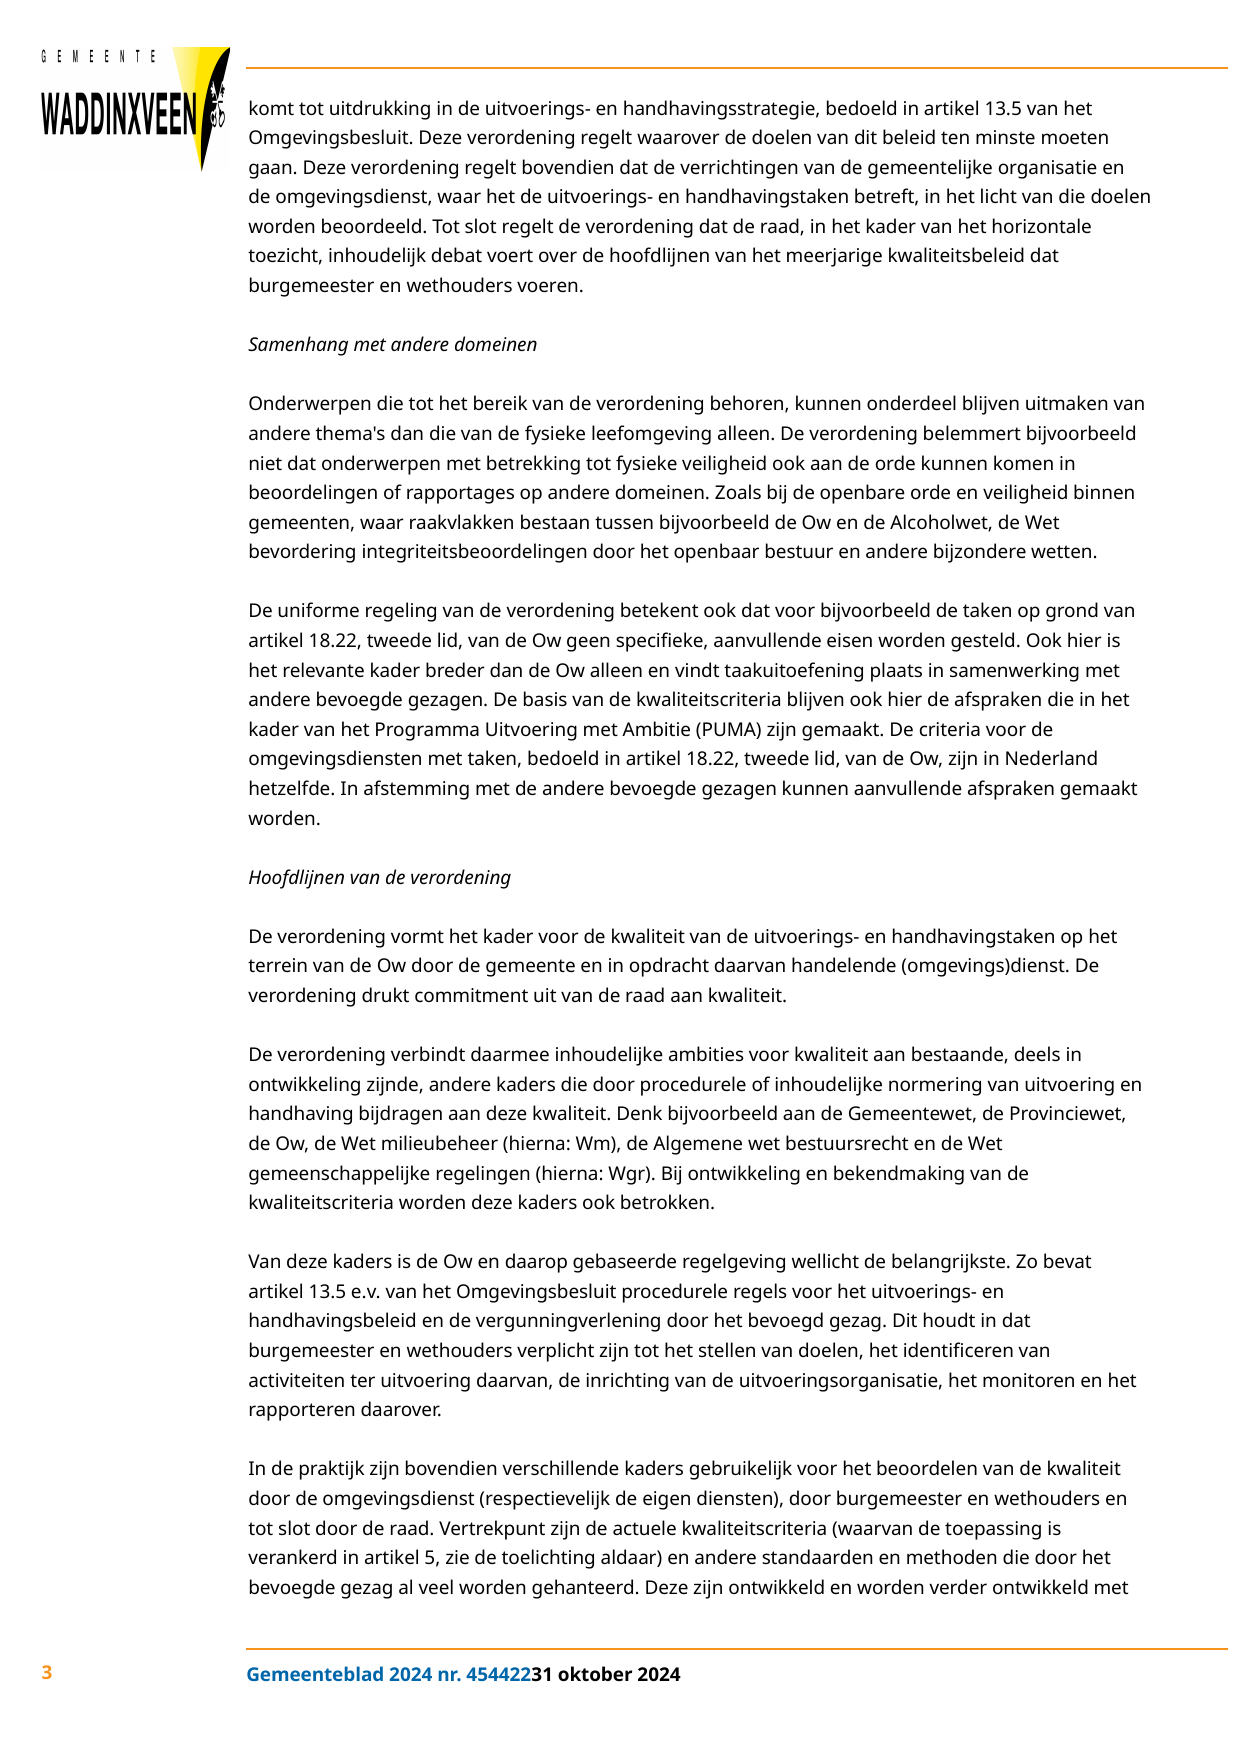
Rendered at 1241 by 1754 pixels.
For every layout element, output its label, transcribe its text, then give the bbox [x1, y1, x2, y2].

text In de praktijk zijn bovendien verschillende kaders gebruikelijk voor het beoordelen van de kwaliteit door de omgevingsdienst (respectievelijk de eigen diensten), door burgemeester en wethouders en tot slot door de raad. Vertrekpunt zijn de actuele kwaliteitscriteria (waarvan de toepassing is verankerd in artikel 5, zie de toelichting aldaar) en andere standaarden en methoden die door het bevoegde gezag al veel worden gehanteerd. Deze zijn ontwikkeld en worden verder ontwikkeld met [248, 1456, 1152, 1600]
picture [41, 47, 231, 172]
text komt tot uitdrukking in de uitvoerings- en handhavingsstrategie, bedoeld in artikel 13.5 van het Omgevingsbesluit. Deze verordening regelt waarover de doelen van dit beleid ten minste moeten gaan. Deze verordening regelt bovendien dat de verrichtingen van de gemeentelijke organisatie en de omgevingsdienst, waar het de uitvoerings- en handhavingstaken betreft, in het licht van die doelen worden beoordeeld. Tot slot regelt de verordening dat de raad, in het kader van het horizontale toezicht, inhoudelijk debat voert over de hoofdlijnen van het meerjarige kwaliteitsbeleid dat burgemeester en wethouders voeren. [248, 95, 1152, 298]
text De verordening vormt het kader voor de kwaliteit van de uitvoerings- en handhavingstaken op het terrein van de Ow door de gemeente en in opdracht daarvan handelende (omgevings)dienst. De verordening drukt commitment uit van de raad aan kwaliteit. [248, 923, 1152, 1008]
text De uniforme regeling van de verordening betekent ook dat voor bijvoorbeeld de taken op grond van artikel 18.22, tweede lid, van de Ow geen specifieke, aanvullende eisen worden gesteld. Ook hier is het relevante kader breder dan de Ow alleen en vindt taakuitoefening plaats in samenwerking met andere bevoegde gezagen. De basis van de kwaliteitscriteria blijven ook hier de afspraken die in het kader van het Programma Uitvoering met Ambitie (PUMA) zijn gemaakt. De criteria voor de omgevingsdiensten met taken, bedoeld in artikel 18.22, tweede lid, van de Ow, zijn in Nederland hetzelfde. In afstemming met de andere bevoegde gezagen kunnen aanvullende afspraken gemaakt worden. [248, 598, 1152, 831]
text Van deze kaders is de Ow en daarop gebaseerde regelgeving wellicht de belangrijkste. Zo bevat artikel 13.5 e.v. van het Omgevingsbesluit procedurele regels voor het uitvoerings- en handhavingsbeleid en de vergunningverlening door het bevoegd gezag. Dit houdt in dat burgemeester en wethouders verplicht zijn tot het stellen van doelen, het identificeren van activiteiten ter uitvoering daarvan, de inrichting van de uitvoeringsorganisatie, het monitoren en het rapporteren daarover. [248, 1248, 1152, 1422]
text Hoofdlijnen van de verordening [248, 864, 1152, 890]
text De verordening verbindt daarmee inhoudelijke ambities voor kwaliteit aan bestaande, deels in ontwikkeling zijnde, andere kaders die door procedurele of inhoudelijke normering van uitvoering en handhaving bijdragen aan deze kwaliteit. Denk bijvoorbeeld aan de Gemeentewet, de Provinciewet, de Ow, de Wet milieubeheer (hierna: Wm), de Algemene wet bestuursrecht en de Wet gemeenschappelijke regelingen (hierna: Wgr). Bij ontwikkeling en bekendmaking van de kwaliteitscriteria worden deze kaders ook betrokken. [248, 1041, 1152, 1215]
text Samenhang met andere domeinen [248, 331, 1152, 357]
text Onderwerpen die tot het bereik van de verordening behoren, kunnen onderdeel blijven uitmaken van andere thema's dan die van de fysieke leefomgeving alleen. De verordening belemmert bijvoorbeeld niet dat onderwerpen met betrekking tot fysieke veiligheid ook aan de orde kunnen komen in beoordelingen of rapportages op andere domeinen. Zoals bij de openbare orde en veiligheid binnen gemeenten, waar raakvlakken bestaan tussen bijvoorbeeld de Ow en de Alcoholwet, de Wet bevordering integriteitsbeoordelingen door het openbaar bestuur en andere bijzondere wetten. [248, 391, 1152, 564]
